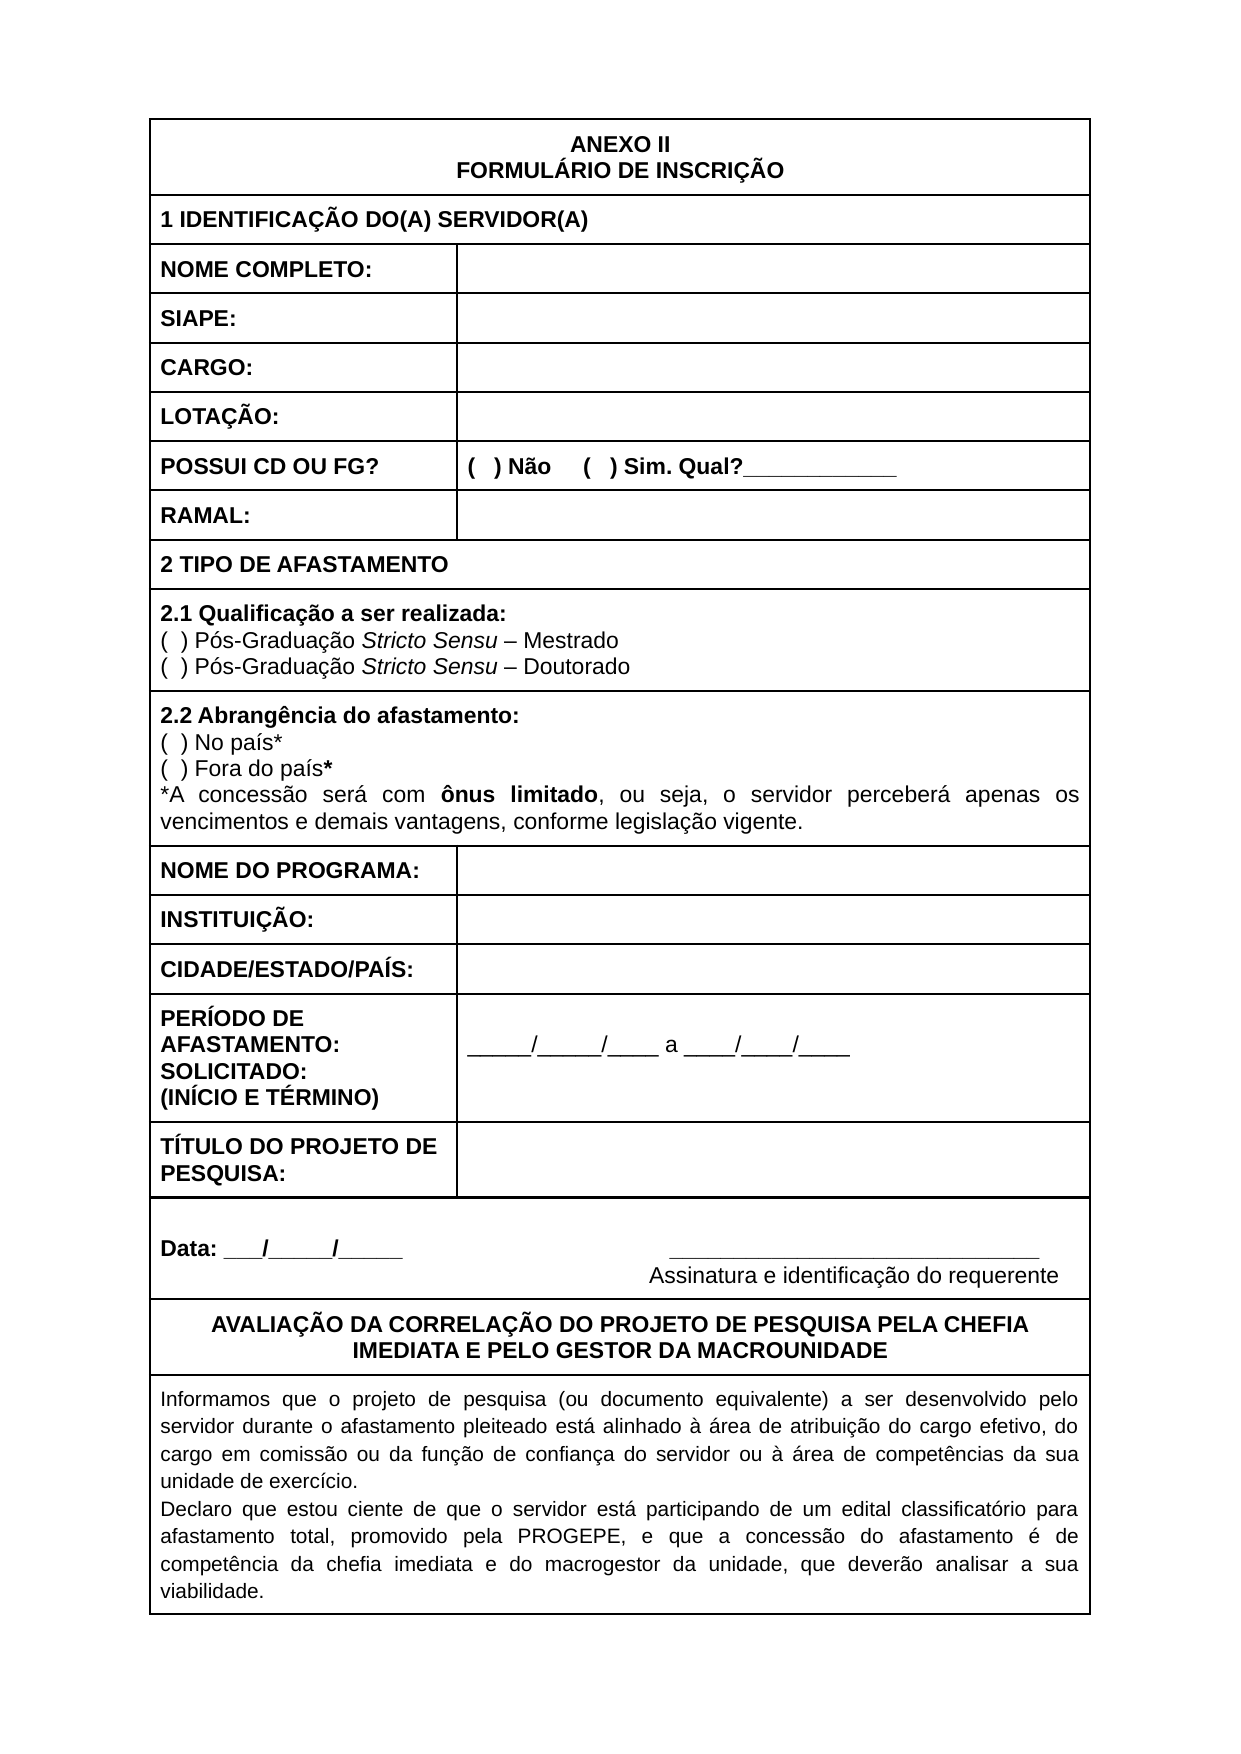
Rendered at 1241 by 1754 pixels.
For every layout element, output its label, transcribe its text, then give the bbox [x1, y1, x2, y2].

table_cell [458, 344, 1089, 391]
table_cell [458, 847, 1089, 894]
table_cell CIDADE/ESTADO/PAÍS: [151, 945, 456, 992]
table_cell TÍTULO DO PROJETO DE PESQUISA: [151, 1123, 456, 1196]
table_cell ( ) Não ( ) Sim. Qual?____________ [458, 442, 1089, 489]
table_cell 1 IDENTIFICAÇÃO DO(A) SERVIDOR(A) [151, 196, 1089, 243]
table_cell PERÍODO DE AFASTAMENTO: SOLICITADO: (INÍCIO E TÉRMINO) [151, 995, 456, 1121]
table_cell POSSUI CD OU FG? [151, 442, 456, 489]
table_cell INSTITUIÇÃO: [151, 896, 456, 943]
table_cell [458, 393, 1089, 440]
table_cell RAMAL: [151, 491, 456, 539]
table_cell NOME COMPLETO: [151, 245, 456, 292]
table_cell _____/_____/____ a ____/____/____ [458, 995, 1089, 1121]
table_cell [458, 945, 1089, 992]
table_cell 2 TIPO DE AFASTAMENTO [151, 541, 1089, 588]
table_cell CARGO: [151, 344, 456, 391]
table_cell SIAPE: [151, 294, 456, 342]
table_cell [458, 1123, 1089, 1196]
table_header ANEXO II FORMULÁRIO DE INSCRIÇÃO [151, 120, 1089, 194]
table_cell AVALIAÇÃO DA CORRELAÇÃO DO PROJETO DE PESQUISA PELA CHEFIA IMEDIATA E PELO GESTOR DA MACROUNIDADE [151, 1300, 1089, 1374]
table_cell [458, 491, 1089, 539]
table_cell NOME DO PROGRAMA: [151, 847, 456, 894]
table_cell 2.2 Abrangência do afastamento: ( ) No país* ( ) Fora do país* *A concessão será com ônus limitado, ou seja, o servidor perceberá apenas os vencimentos e demais vantagens, conforme legislação vigente. [151, 692, 1089, 844]
table_cell [458, 294, 1089, 342]
table_cell [458, 245, 1089, 292]
table_cell LOTAÇÃO: [151, 393, 456, 440]
table_cell Informamos que o projeto de pesquisa (ou documento equivalente) a ser desenvolvido pelo servidor durante o afastamento pleiteado está alinhado à área de atribuição do cargo efetivo, do cargo em comissão ou da função de confiança do servidor ou à área de competências da sua unidade de exercício. Declaro que estou ciente de que o servidor está participando de um edital classificatório para afastamento total, promovido pela PROGEPE, e que a concessão do afastamento é de competência da chefia imediata e do macrogestor da unidade, que deverão analisar a sua viabilidade. [151, 1376, 1089, 1613]
table_cell Data: ___/_____/_____ _____________________________ Assinatura e identificação do requerente [151, 1199, 1089, 1298]
table_cell [458, 896, 1089, 943]
table_cell 2.1 Qualificação a ser realizada: ( ) Pós-Graduação Stricto Sensu – Mestrado ( ) Pós-Graduação Stricto Sensu – Doutorado [151, 590, 1089, 690]
